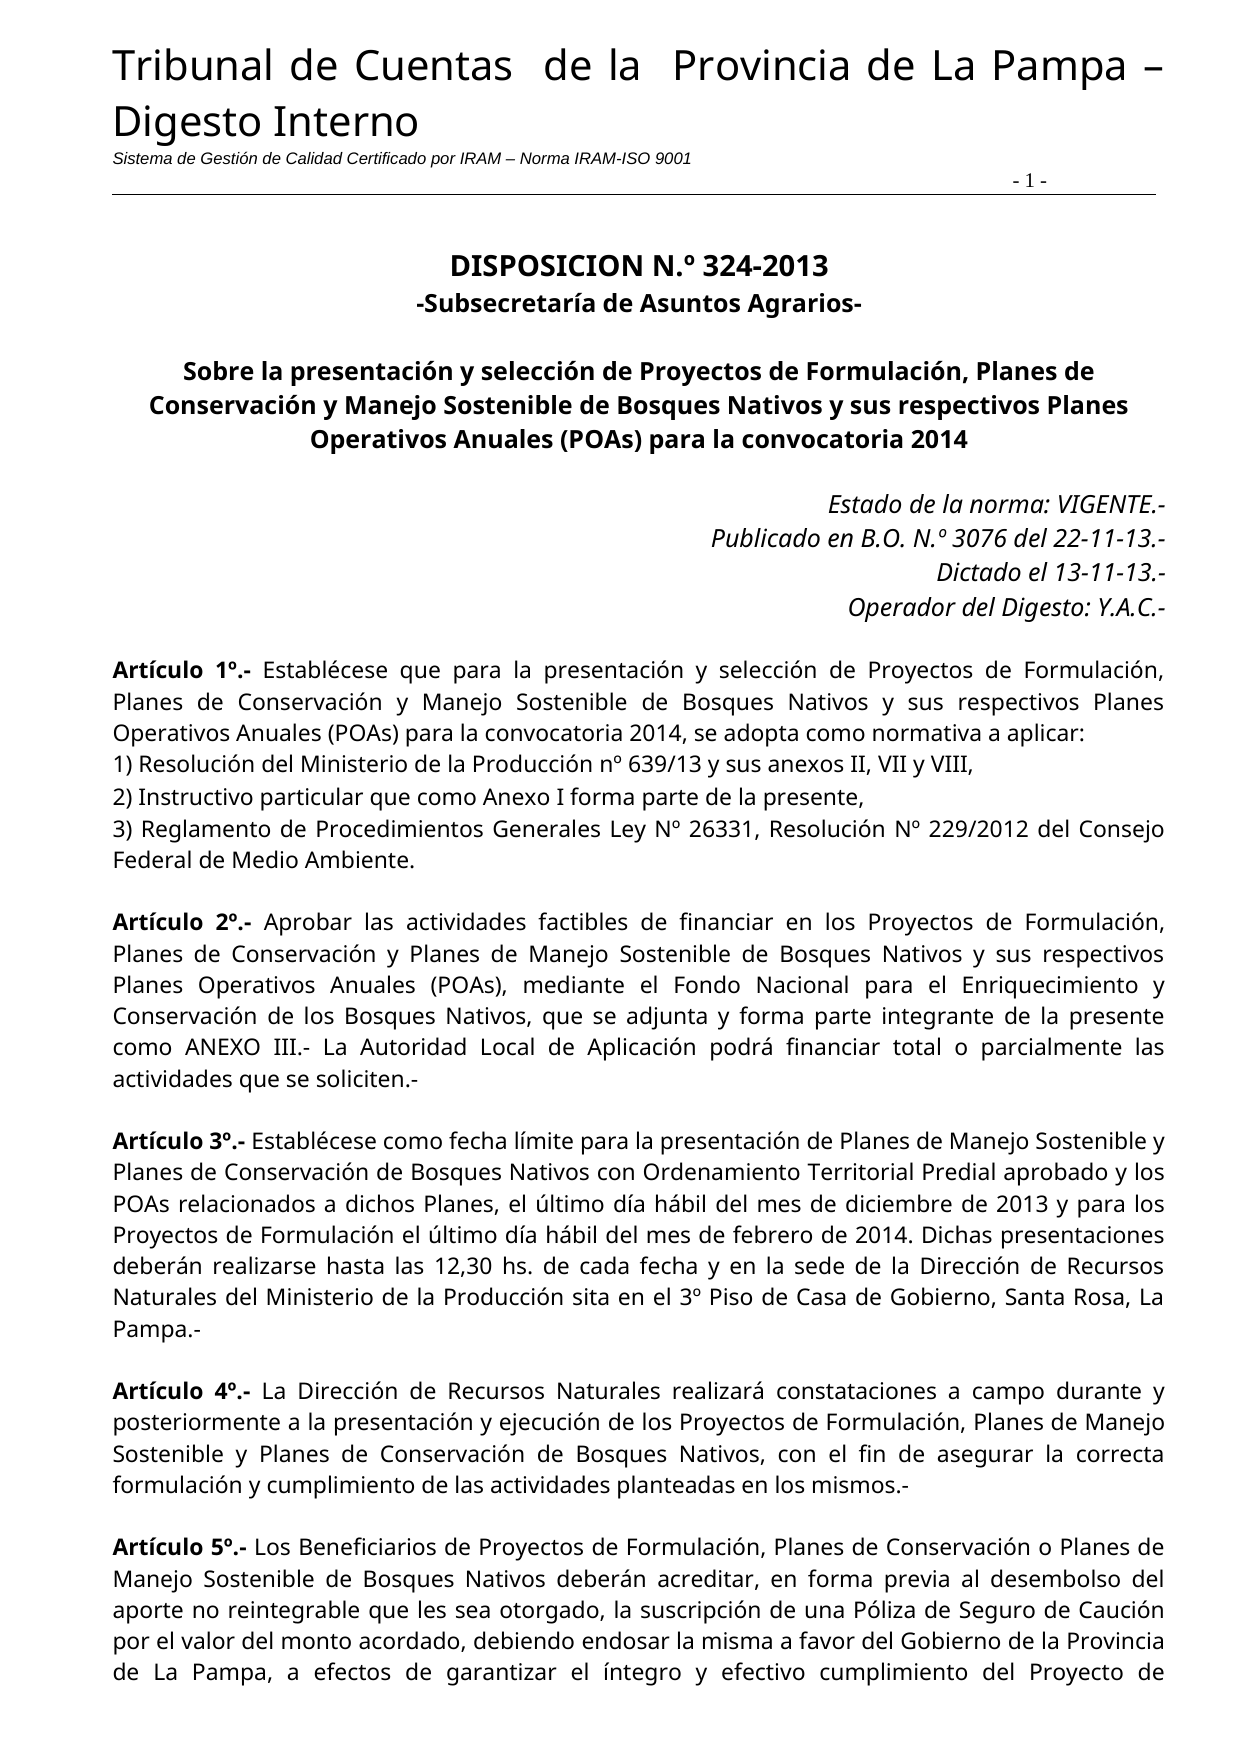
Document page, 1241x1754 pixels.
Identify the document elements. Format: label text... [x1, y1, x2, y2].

text DISPOSICION N.º 324-2013 [112, 246, 1166, 285]
text 3) Reglamento de Procedimientos Generales Ley Nº 26331, Resolución Nº 229/2012 del Consejo Federal de Medio Ambiente. [112, 813, 1166, 875]
text Operador del Digesto: Y.A.C.- [112, 589, 1166, 623]
text Artículo 1º.- Establécese que para la presentación y selección de Proyectos de Formulación, Planes de Conservación y Manejo Sostenible de Bosques Nativos y sus respectivos Planes Operativos Anuales (POAs) para la convocatoria 2014, se adopta como normativa a aplicar: [112, 654, 1166, 748]
text Artículo 3º.- Establécese como fecha límite para la presentación de Planes de Manejo Sostenible y Planes de Conservación de Bosques Nativos con Ordenamiento Territorial Predial aprobado y los POAs relacionados a dichos Planes, el último día hábil del mes de diciembre de 2013 y para los Proyectos de Formulación el último día hábil del mes de febrero de 2014. Dichas presentaciones deberán realizarse hasta las 12,30 hs. de cada fecha y en la sede de la Dirección de Recursos Naturales del Ministerio de la Producción sita en el 3º Piso de Casa de Gobierno, Santa Rosa, La Pampa.- [112, 1125, 1166, 1344]
text -Subsecretaría de Asuntos Agrarios- [112, 285, 1166, 319]
text Sobre la presentación y selección de Proyectos de Formulación, Planes de Conservación y Manejo Sostenible de Bosques Nativos y sus respectivos Planes Operativos Anuales (POAs) para la convocatoria 2014 [112, 353, 1166, 456]
text 1) Resolución del Ministerio de la Producción nº 639/13 y sus anexos II, VII y VIII, [112, 748, 1166, 779]
text Dictado el 13-11-13.- [112, 555, 1166, 589]
text Publicado en B.O. N.º 3076 del 22-11-13.- [112, 521, 1166, 555]
text Estado de la norma: VIGENTE.- [112, 487, 1166, 521]
text Artículo 4º.- La Dirección de Recursos Naturales realizará constataciones a campo durante y posteriormente a la presentación y ejecución de los Proyectos de Formulación, Planes de Manejo Sostenible y Planes de Conservación de Bosques Nativos, con el fin de asegurar la correcta formulación y cumplimiento de las actividades planteadas en los mismos.- [112, 1375, 1166, 1500]
text Artículo 2º.- Aprobar las actividades factibles de financiar en los Proyectos de Formulación, Planes de Conservación y Planes de Manejo Sostenible de Bosques Nativos y sus respectivos Planes Operativos Anuales (POAs), mediante el Fondo Nacional para el Enriquecimiento y Conservación de los Bosques Nativos, que se adjunta y forma parte integrante de la presente como ANEXO III.- La Autoridad Local de Aplicación podrá financiar total o parcialmente las actividades que se soliciten.- [112, 906, 1166, 1094]
text 2) Instructivo particular que como Anexo I forma parte de la presente, [112, 780, 1166, 812]
text Artículo 5º.- Los Beneficiarios de Proyectos de Formulación, Planes de Conservación o Planes de Manejo Sostenible de Bosques Nativos deberán acreditar, en forma previa al desembolso del aporte no reintegrable que les sea otorgado, la suscripción de una Póliza de Seguro de Caución por el valor del monto acordado, debiendo endosar la misma a favor del Gobierno de la Provincia de La Pampa, a efectos de garantizar el íntegro y efectivo cumplimiento del Proyecto de [112, 1531, 1166, 1688]
